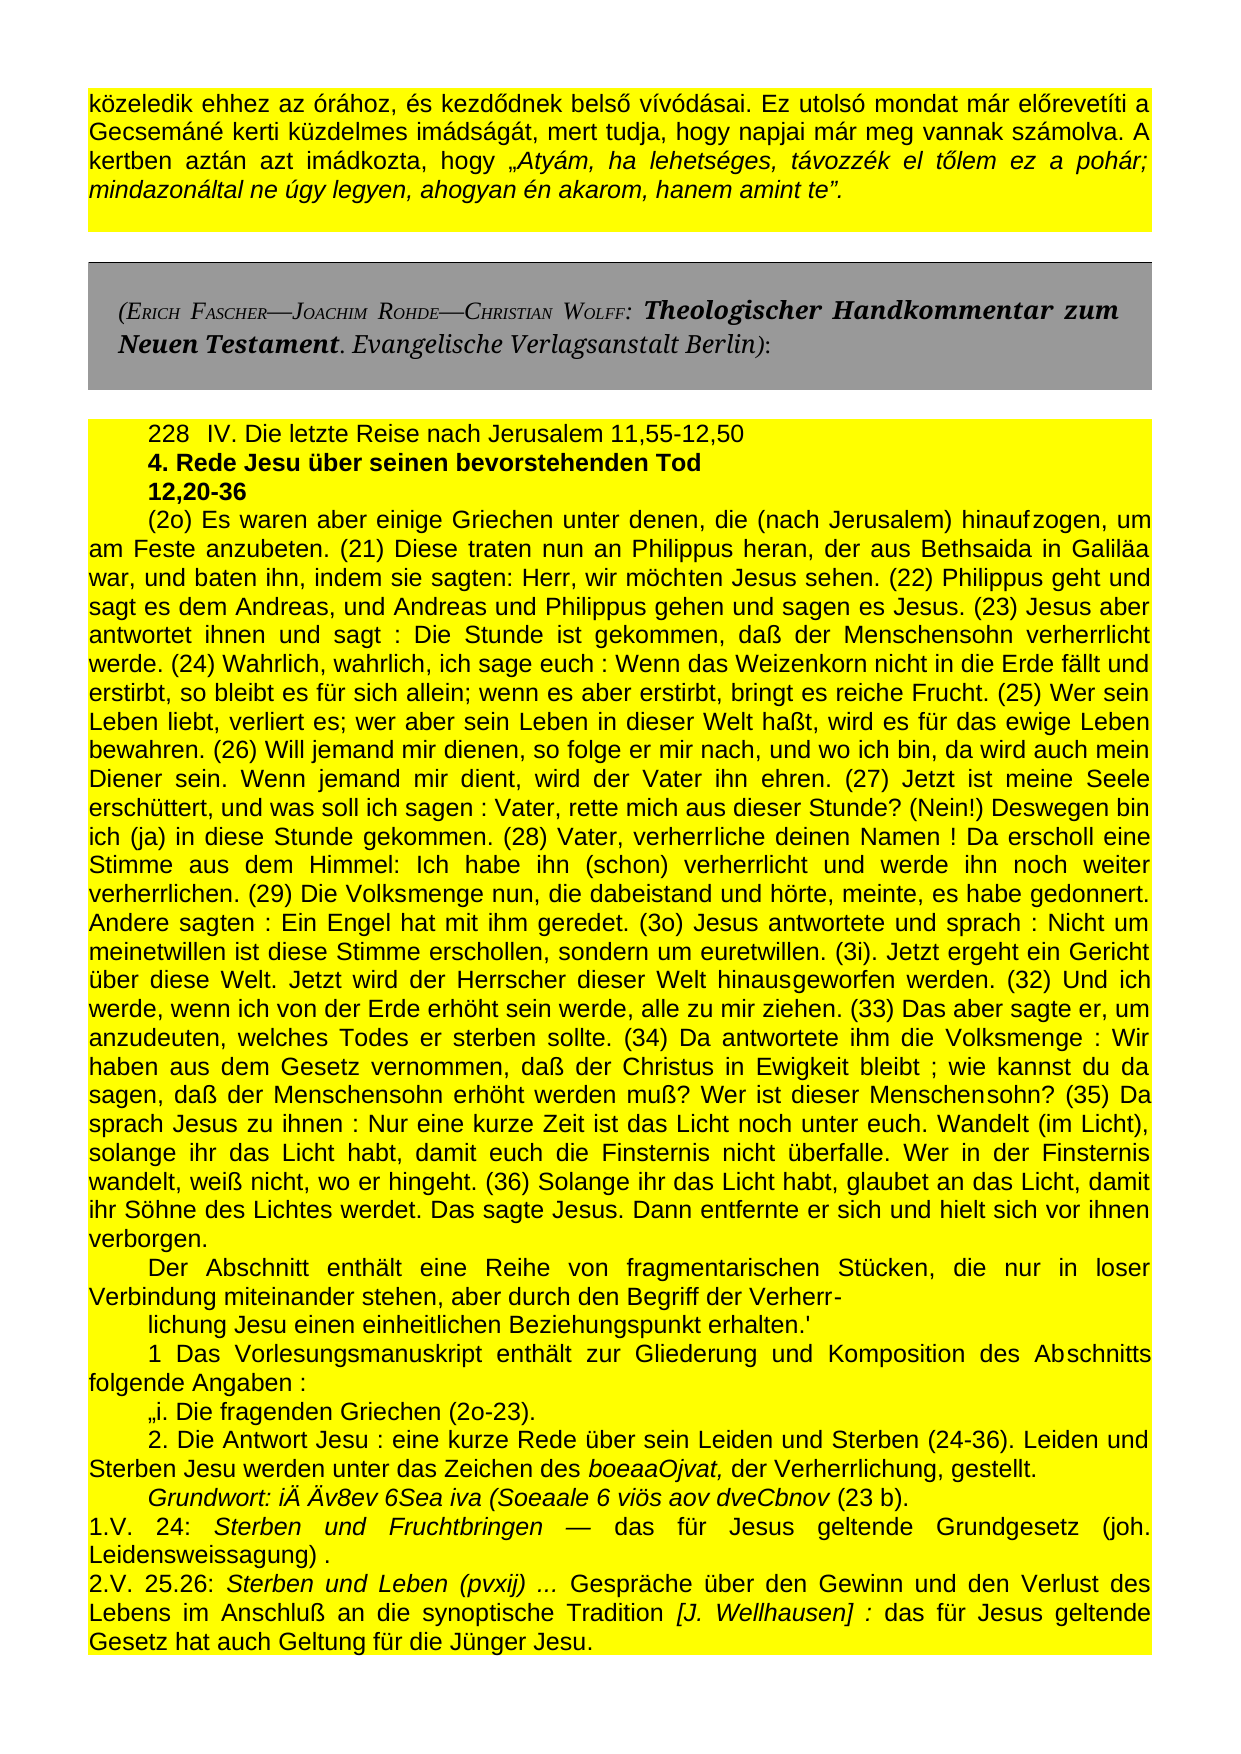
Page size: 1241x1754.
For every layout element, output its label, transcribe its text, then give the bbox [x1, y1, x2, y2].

text Der Abschnitt enthält eine Reihe von fragmentarischen Stücken, die nur in loser Verbindung miteinander stehen, aber durch den Begriff der Verherr‑ [88, 1253, 1152, 1310]
text lichung Jesu einen einheitlichen Beziehungspunkt erhalten.' [88, 1310, 1152, 1339]
text (2o) Es waren aber einige Griechen unter denen, die (nach Jerusalem) hinauf­zogen, um am Feste anzubeten. (21) Diese traten nun an Philippus heran, der aus Bethsaida in Galiläa war, und baten ihn, indem sie sagten: Herr, wir möch­ten Jesus sehen. (22) Philippus geht und sagt es dem Andreas, und Andreas und Philippus gehen und sagen es Jesus. (23) Jesus aber antwortet ihnen und sagt : Die Stunde ist gekommen, daß der Menschensohn verherrlicht werde. (24) Wahrlich, wahrlich, ich sage euch : Wenn das Weizenkorn nicht in die Erde fällt und erstirbt, so bleibt es für sich allein; wenn es aber erstirbt, bringt es reiche Frucht. (25) Wer sein Leben liebt, verliert es; wer aber sein Leben in dieser Welt haßt, wird es für das ewige Leben bewahren. (26) Will jemand mir dienen, so folge er mir nach, und wo ich bin, da wird auch mein Diener sein. Wenn jemand mir dient, wird der Vater ihn ehren. (27) Jetzt ist meine Seele erschüttert, und was soll ich sagen : Vater, rette mich aus dieser Stunde? (Nein!) Deswegen bin ich (ja) in diese Stunde gekommen. (28) Vater, verherr­liche deinen Namen ! Da erscholl eine Stimme aus dem Himmel: Ich habe ihn (schon) verherrlicht und werde ihn noch weiter verherrlichen. (29) Die Volks­menge nun, die dabeistand und hörte, meinte, es habe gedonnert. Andere sag­ten : Ein Engel hat mit ihm geredet. (3o) Jesus antwortete und sprach : Nicht um meinetwillen ist diese Stimme erschollen, sondern um euretwillen. (3i). Jetzt ergeht ein Gericht über diese Welt. Jetzt wird der Herrscher dieser Welt hinaus­geworfen werden. (32) Und ich werde, wenn ich von der Erde erhöht sein werde, alle zu mir ziehen. (33) Das aber sagte er, um anzudeuten, welches Todes er sterben sollte. (34) Da antwortete ihm die Volksmenge : Wir haben aus dem Gesetz vernommen, daß der Christus in Ewigkeit bleibt ; wie kannst du da sagen, daß der Menschensohn erhöht werden muß? Wer ist dieser Menschen­sohn? (35) Da sprach Jesus zu ihnen : Nur eine kurze Zeit ist das Licht noch unter euch. Wandelt (im Licht), solange ihr das Licht habt, damit euch die Finsternis nicht überfalle. Wer in der Finsternis wandelt, weiß nicht, wo er hingeht. (36) Solange ihr das Licht habt, glaubet an das Licht, damit ihr Söhne des Lichtes werdet. Das sagte Jesus. Dann entfernte er sich und hielt sich vor ihnen verborgen. [88, 505, 1152, 1253]
text 1 Das Vorlesungsmanuskript enthält zur Gliederung und Komposition des Ab­schnitts folgende Angaben : [88, 1339, 1152, 1397]
list V. 25.26: Sterben und Leben (pvxij) ... Gespräche über den Gewinn und den Verlust des Lebens im Anschluß an die synoptische Tradition [J. Well­hausen] : das für Jesus geltende Gesetz hat auch Geltung für die Jünger Jesu. [88, 1569, 1152, 1655]
text 12,20-36 [88, 477, 1152, 505]
text „i. Die fragenden Griechen (2o-23). [88, 1397, 1152, 1425]
text 4. Rede Jesu über seinen bevorstehenden Tod [88, 448, 1152, 477]
text 228 IV. Die letzte Reise nach Jerusalem 11,55-12,50 [88, 419, 1152, 448]
text Grundwort: iÄ Äv8ev 6Sea iva (Soeaale 6 viös aov dveCbnov (23 b). [88, 1483, 1152, 1512]
text közeledik ehhez az órához, és kezdődnek belső vívódásai. Ez utolsó mondat már előrevetíti a Gecsemáné kerti küzdelmes imádságát, mert tudja, hogy napjai már meg vannak számolva. A kertben aztán azt imádkozta, hogy „Atyám, ha lehetséges, távozzék el tőlem ez a pohár; mindazonáltal ne úgy legyen, ahogyan én akarom, hanem amint te”. [88, 88, 1152, 203]
list V. 24: Sterben und Fruchtbringen — das für Jesus geltende Grundgesetz (joh. Leidensweissagung) . [88, 1512, 1152, 1569]
text (Erich Fascher―Joachim Rohde―Christian Wolff: Theologischer Handkommentar zum Neuen Testament. Evangelische Verlagsanstalt Berlin): [88, 263, 1152, 390]
text 2. Die Antwort Jesu : eine kurze Rede über sein Leiden und Sterben (24-36). Leiden und Sterben Jesu werden unter das Zeichen des boeaaOjvat, der Verherr­lichung, gestellt. [88, 1425, 1152, 1483]
